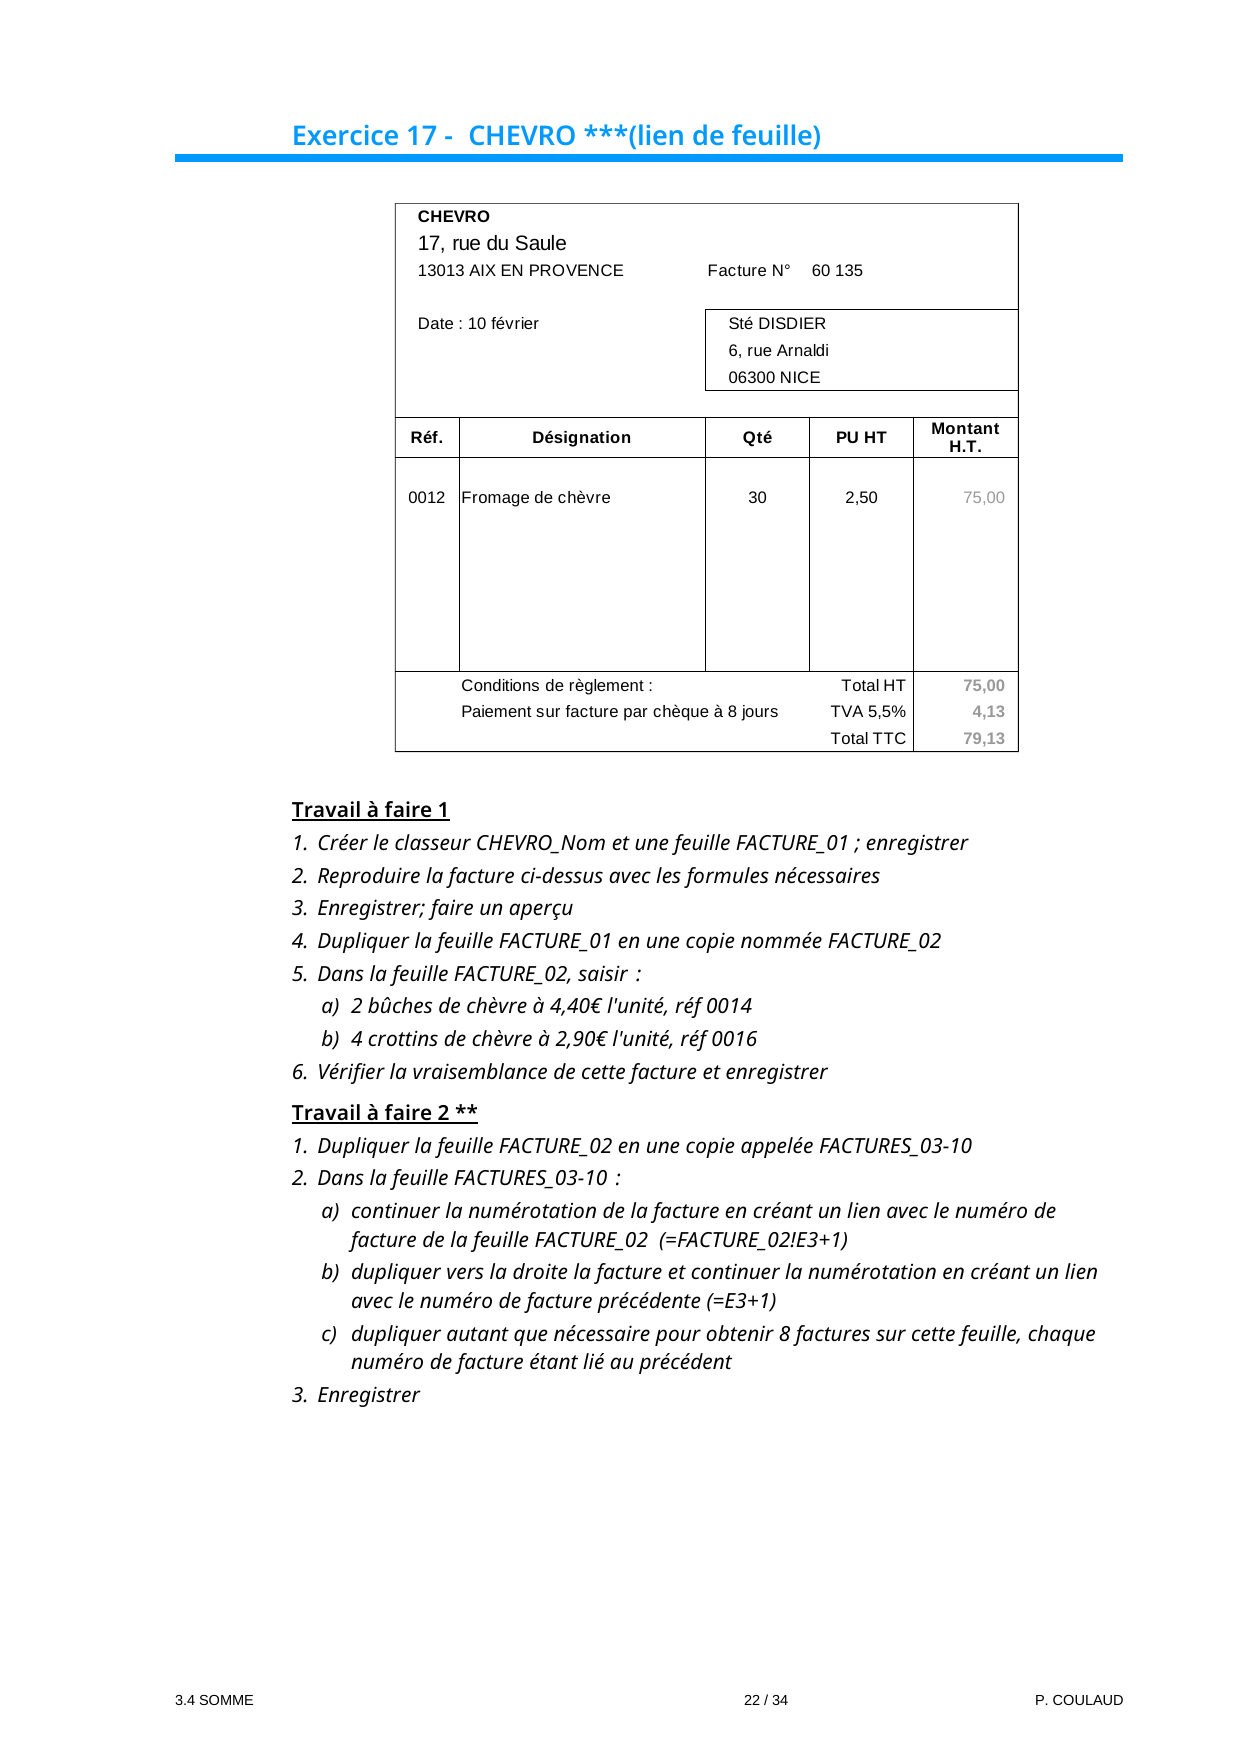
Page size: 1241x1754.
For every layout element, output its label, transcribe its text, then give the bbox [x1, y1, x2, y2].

list Créer le classeur CHEVRO_Nom et une feuille FACTURE_01 ; enregistrer [292, 828, 1123, 856]
list 2 bûches de chèvre à 4,40€ l'unité, réf 0014 [321, 991, 1123, 1020]
list Dupliquer la feuille FACTURE_02 en une copie appelée FACTURES_03-10 [292, 1131, 1123, 1159]
list dupliquer autant que nécessaire pour obtenir 8 factures sur cette feuille, chaque numéro de facture étant lié au précédent [321, 1318, 1123, 1376]
list Dupliquer la feuille FACTURE_01 en une copie nommée FACTURE_02 [292, 926, 1123, 954]
subtitle Travail à faire 2 ** [292, 1098, 1123, 1126]
list dupliquer vers la droite la facture et continuer la numérotation en créant un lien avec le numéro de facture précédente (=E3+1) [321, 1257, 1123, 1314]
list Vérifier la vraisemblance de cette facture et enregistrer [292, 1057, 1123, 1085]
list 4 crottins de chèvre à 2,90€ l'unité, réf 0016 [321, 1024, 1123, 1053]
list continuer la numérotation de la facture en créant un lien avec le numéro de facture de la feuille FACTURE_02 (=FACTURE_02!E3+1) [321, 1196, 1123, 1253]
list Dans la feuille FACTURES_03-10 : [292, 1163, 1123, 1192]
list Enregistrer [292, 1380, 1123, 1408]
subtitle Travail à faire 1 [292, 795, 1123, 824]
subtitle CHEVRO ***(lien de feuille) [175, 117, 1123, 154]
list Enregistrer; faire un aperçu [292, 893, 1123, 922]
list Dans la feuille FACTURE_02, saisir : [292, 959, 1123, 987]
list Reproduire la facture ci-dessus avec les formules nécessaires [292, 861, 1123, 889]
